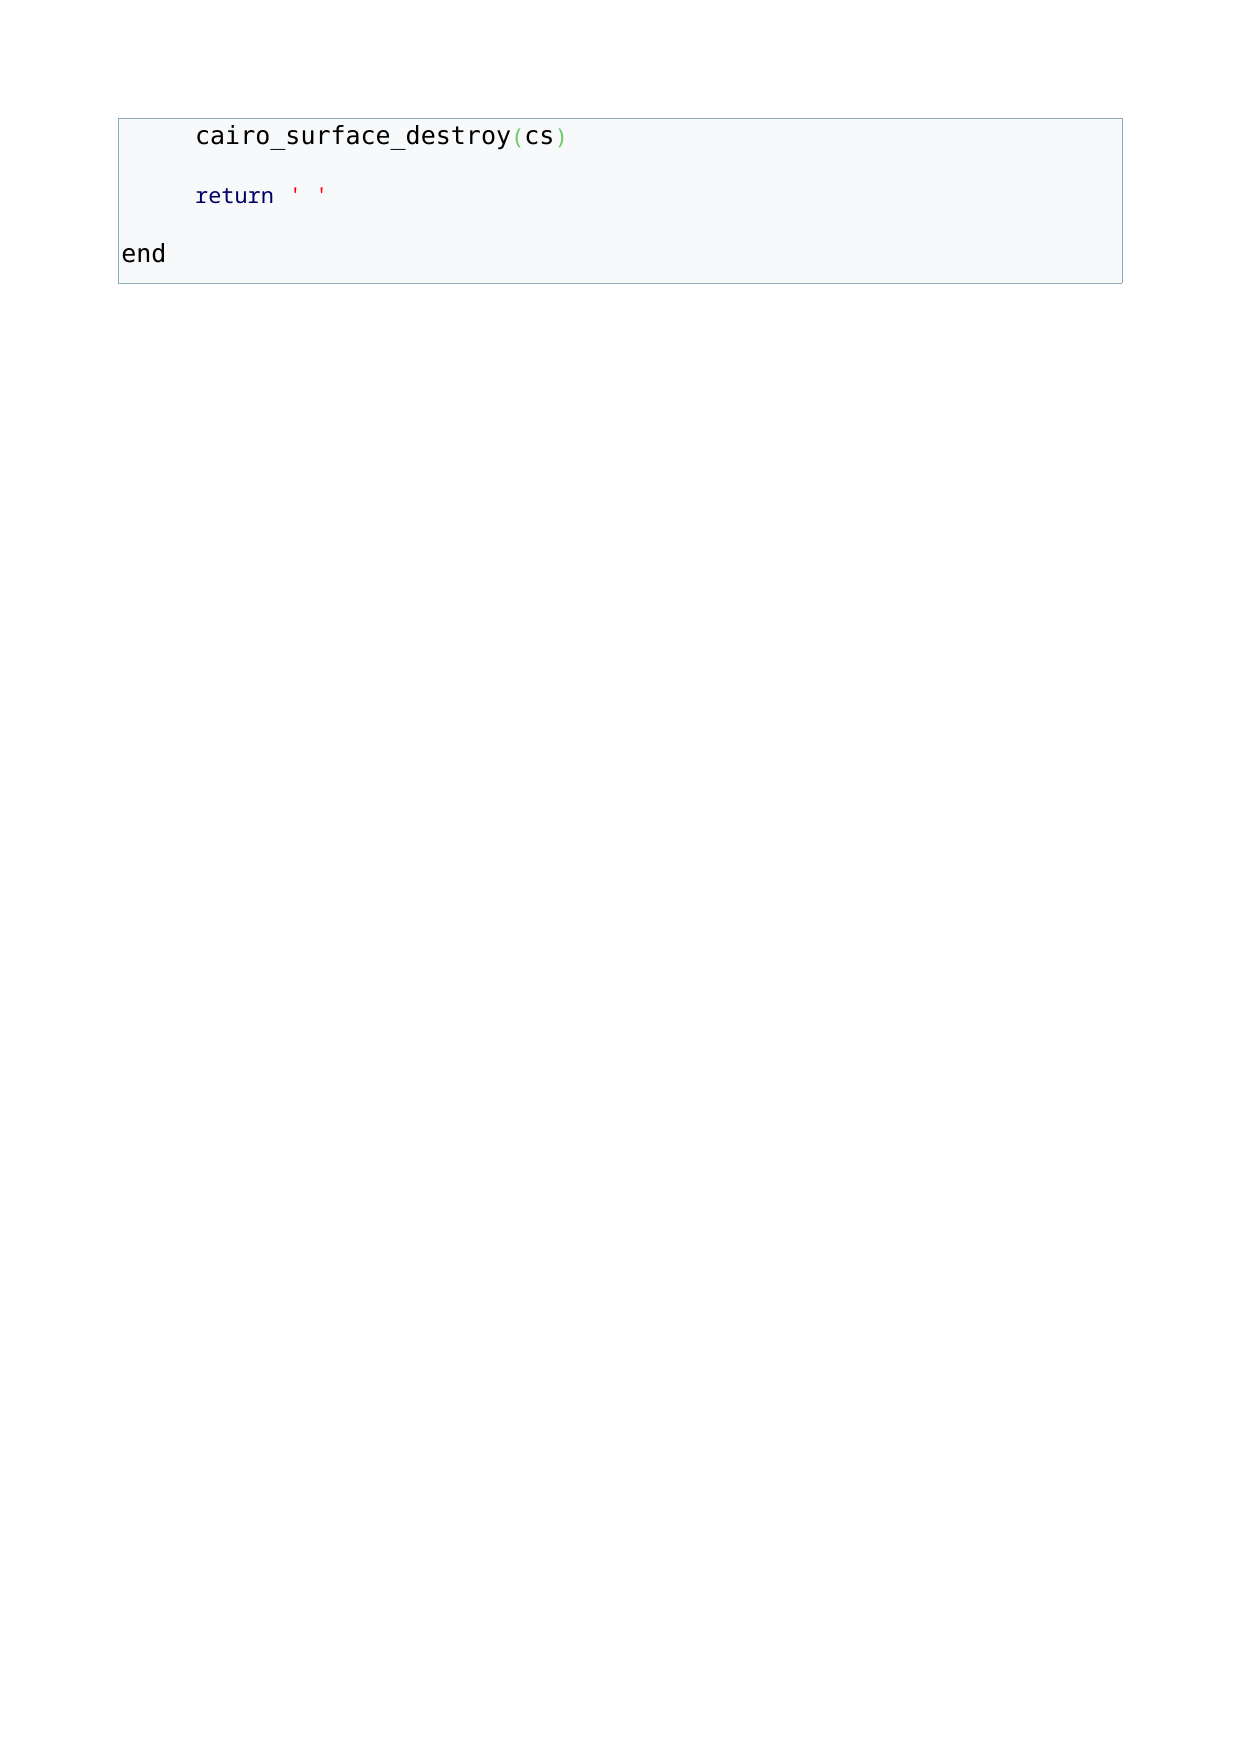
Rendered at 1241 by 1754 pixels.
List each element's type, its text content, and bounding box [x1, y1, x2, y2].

table_header cairo_surface_destroy(cs) return ' ' end [119, 119, 1122, 283]
